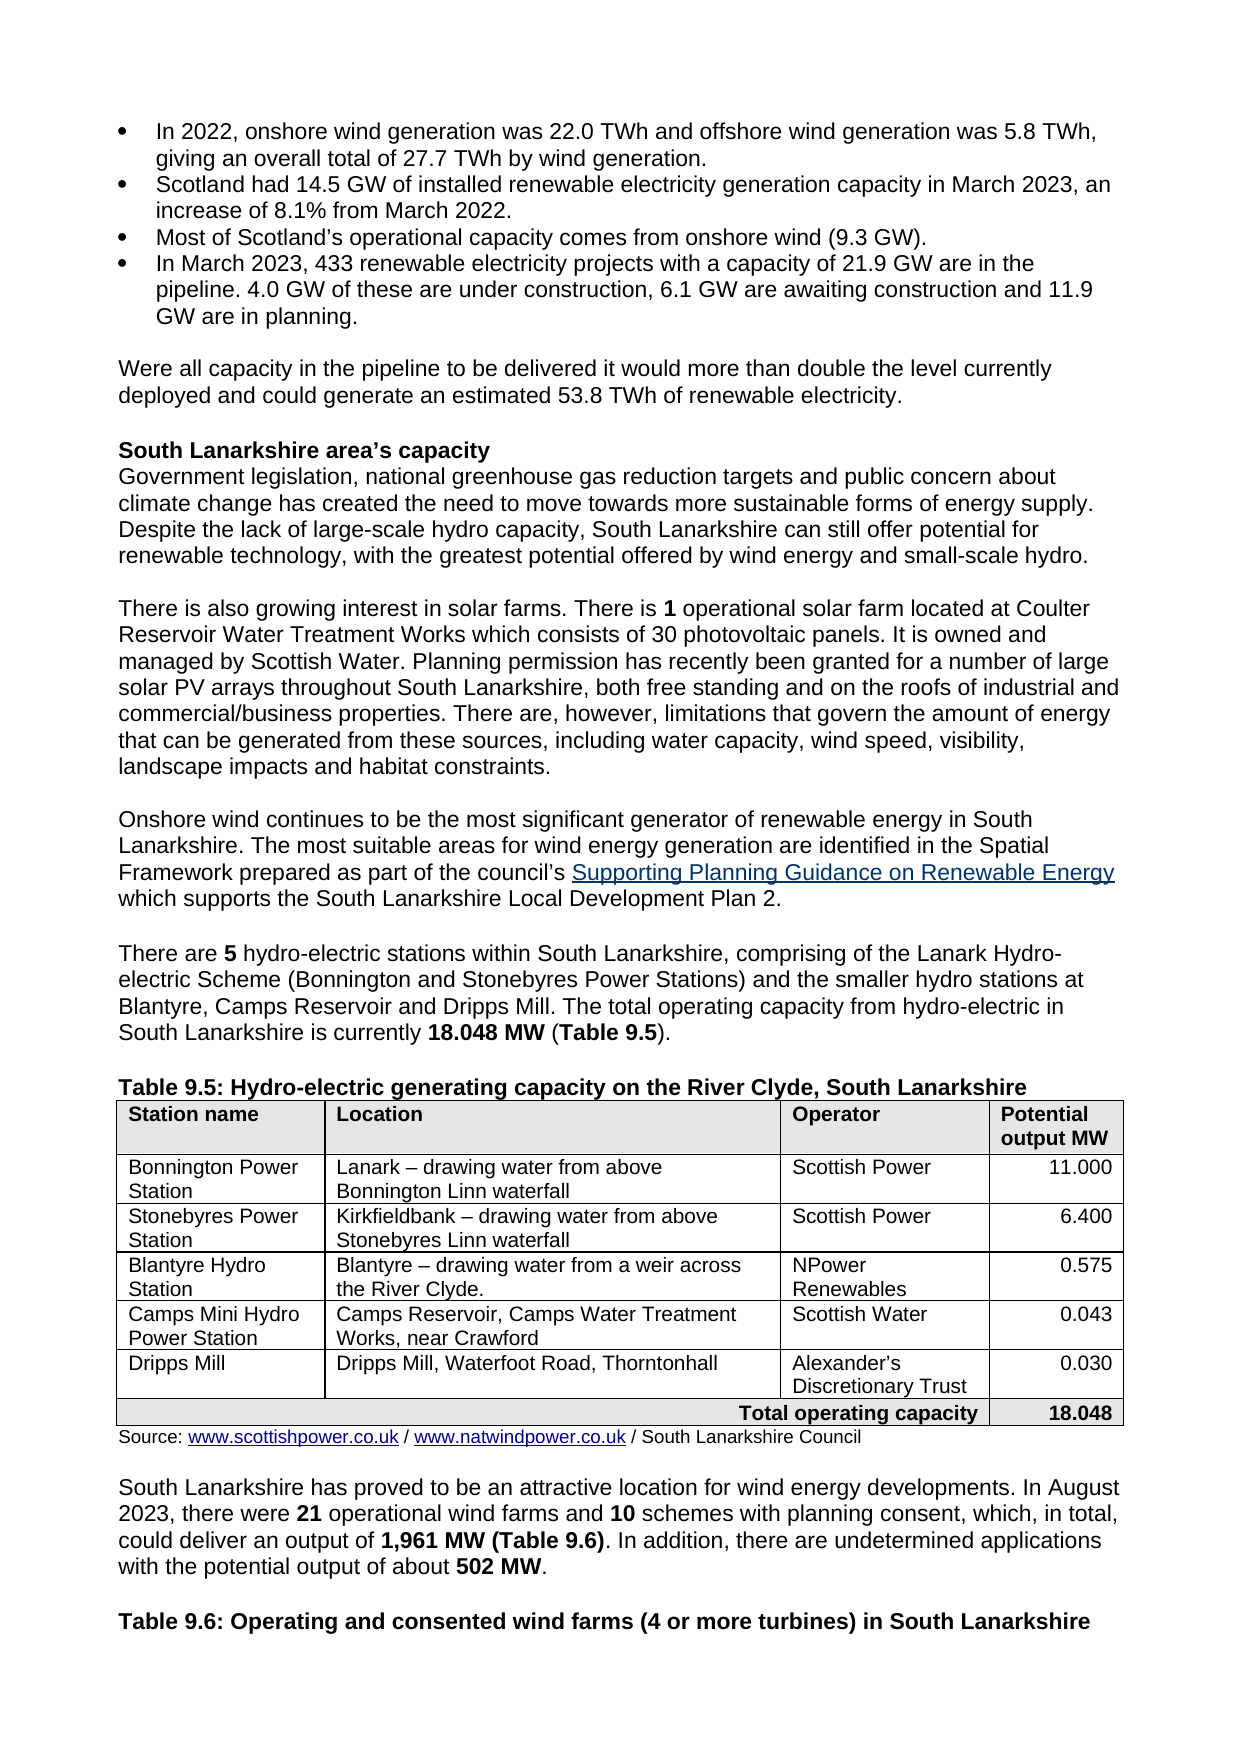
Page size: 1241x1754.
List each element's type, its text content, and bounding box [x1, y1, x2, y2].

table_cell 18.048 [990, 1399, 1123, 1425]
table_header Station name [117, 1101, 324, 1153]
table_cell Dripps Mill [117, 1350, 324, 1398]
table_cell Scottish Power [781, 1155, 989, 1202]
table_cell 0.575 [990, 1253, 1123, 1300]
text Table 9.6: Operating and consented wind farms (4 or more turbines) in South Lanarkshire [118, 1608, 1122, 1634]
table_cell Camps Reservoir, Camps Water Treatment Works, near Crawford [326, 1301, 780, 1349]
table_cell 0.043 [990, 1301, 1123, 1349]
list In March 2023, 433 renewable electricity projects with a capacity of 21.9 GW are in the pipeline. 4.0 GW of these are under construction, 6.1 GW are awaiting construction and 11.9 GW are in planning. [118, 250, 1122, 329]
text There are 5 hydro-electric stations within South Lanarkshire, comprising of the Lanark Hydro-electric Scheme (Bonnington and Stonebyres Power Stations) and the smaller hydro stations at Blantyre, Camps Reservoir and Dripps Mill. The total operating capacity from hydro-electric in South Lanarkshire is currently 18.048 MW (Table 9.5). [118, 940, 1122, 1045]
table_cell 6.400 [990, 1204, 1123, 1251]
table_header Potential output MW [990, 1101, 1123, 1153]
text Onshore wind continues to be the most significant generator of renewable energy in South Lanarkshire. The most suitable areas for wind energy generation are identified in the Spatial Framework prepared as part of the council’s Supporting Planning Guidance on Renewable Energy which supports the South Lanarkshire Local Development Plan 2. [118, 806, 1122, 911]
table_cell Scottish Power [781, 1204, 989, 1251]
table_cell 11.000 [990, 1155, 1123, 1202]
table_cell NPower Renewables [781, 1253, 989, 1300]
text There is also growing interest in solar farms. There is 1 operational solar farm located at Coulter Reservoir Water Treatment Works which consists of 30 photovoltaic panels. It is owned and managed by Scottish Water. Planning permission has recently been granted for a number of large solar PV arrays throughout South Lanarkshire, both free standing and on the roofs of industrial and commercial/business properties. There are, however, limitations that govern the amount of energy that can be generated from these sources, including water capacity, wind speed, visibility, landscape impacts and habitat constraints. [118, 595, 1122, 779]
text South Lanarkshire has proved to be an attractive location for wind energy developments. In August 2023, there were 21 operational wind farms and 10 schemes with planning consent, which, in total, could deliver an output of 1,961 MW (Table 9.6). In addition, there are undetermined applications with the potential output of about 502 MW. [118, 1474, 1122, 1579]
text Were all capacity in the pipeline to be delivered it would more than double the level currently deployed and could generate an estimated 53.8 TWh of renewable electricity. [118, 355, 1122, 408]
table_cell Alexander’s Discretionary Trust [781, 1350, 989, 1398]
text Table 9.5: Hydro-electric generating capacity on the River Clyde, South Lanarkshire [118, 1074, 1122, 1100]
table_cell Kirkfieldbank – drawing water from above Stonebyres Linn waterfall [326, 1204, 780, 1251]
table_cell Stonebyres Power Station [117, 1204, 324, 1251]
text South Lanarkshire area’s capacity [118, 437, 1122, 463]
table_header Location [326, 1101, 780, 1153]
table_cell Blantyre – drawing water from a weir across the River Clyde. [326, 1253, 780, 1300]
text Source: www.scottishpower.co.uk / www.natwindpower.co.uk / South Lanarkshire Council [118, 1426, 1122, 1447]
list Most of Scotland’s operational capacity comes from onshore wind (9.3 GW). [118, 223, 1122, 250]
table_cell Camps Mini Hydro Power Station [117, 1301, 324, 1349]
table_cell Scottish Water [781, 1301, 989, 1349]
list In 2022, onshore wind generation was 22.0 TWh and offshore wind generation was 5.8 TWh, giving an overall total of 27.7 TWh by wind generation. [118, 118, 1122, 171]
table_cell 0.030 [990, 1350, 1123, 1398]
table_cell Total operating capacity [117, 1399, 989, 1425]
table_cell Dripps Mill, Waterfoot Road, Thorntonhall [326, 1350, 780, 1398]
list Scotland had 14.5 GW of installed renewable electricity generation capacity in March 2023, an increase of 8.1% from March 2022. [118, 171, 1122, 223]
table_cell Lanark – drawing water from above Bonnington Linn waterfall [326, 1155, 780, 1202]
table_cell Blantyre Hydro Station [117, 1253, 324, 1300]
text Government legislation, national greenhouse gas reduction targets and public concern about climate change has created the need to move towards more sustainable forms of energy supply. Despite the lack of large-scale hydro capacity, South Lanarkshire can still offer potential for renewable technology, with the greatest potential offered by wind energy and small-scale hydro. [118, 463, 1122, 568]
table_cell Bonnington Power Station [117, 1155, 324, 1202]
table_header Operator [781, 1101, 989, 1153]
